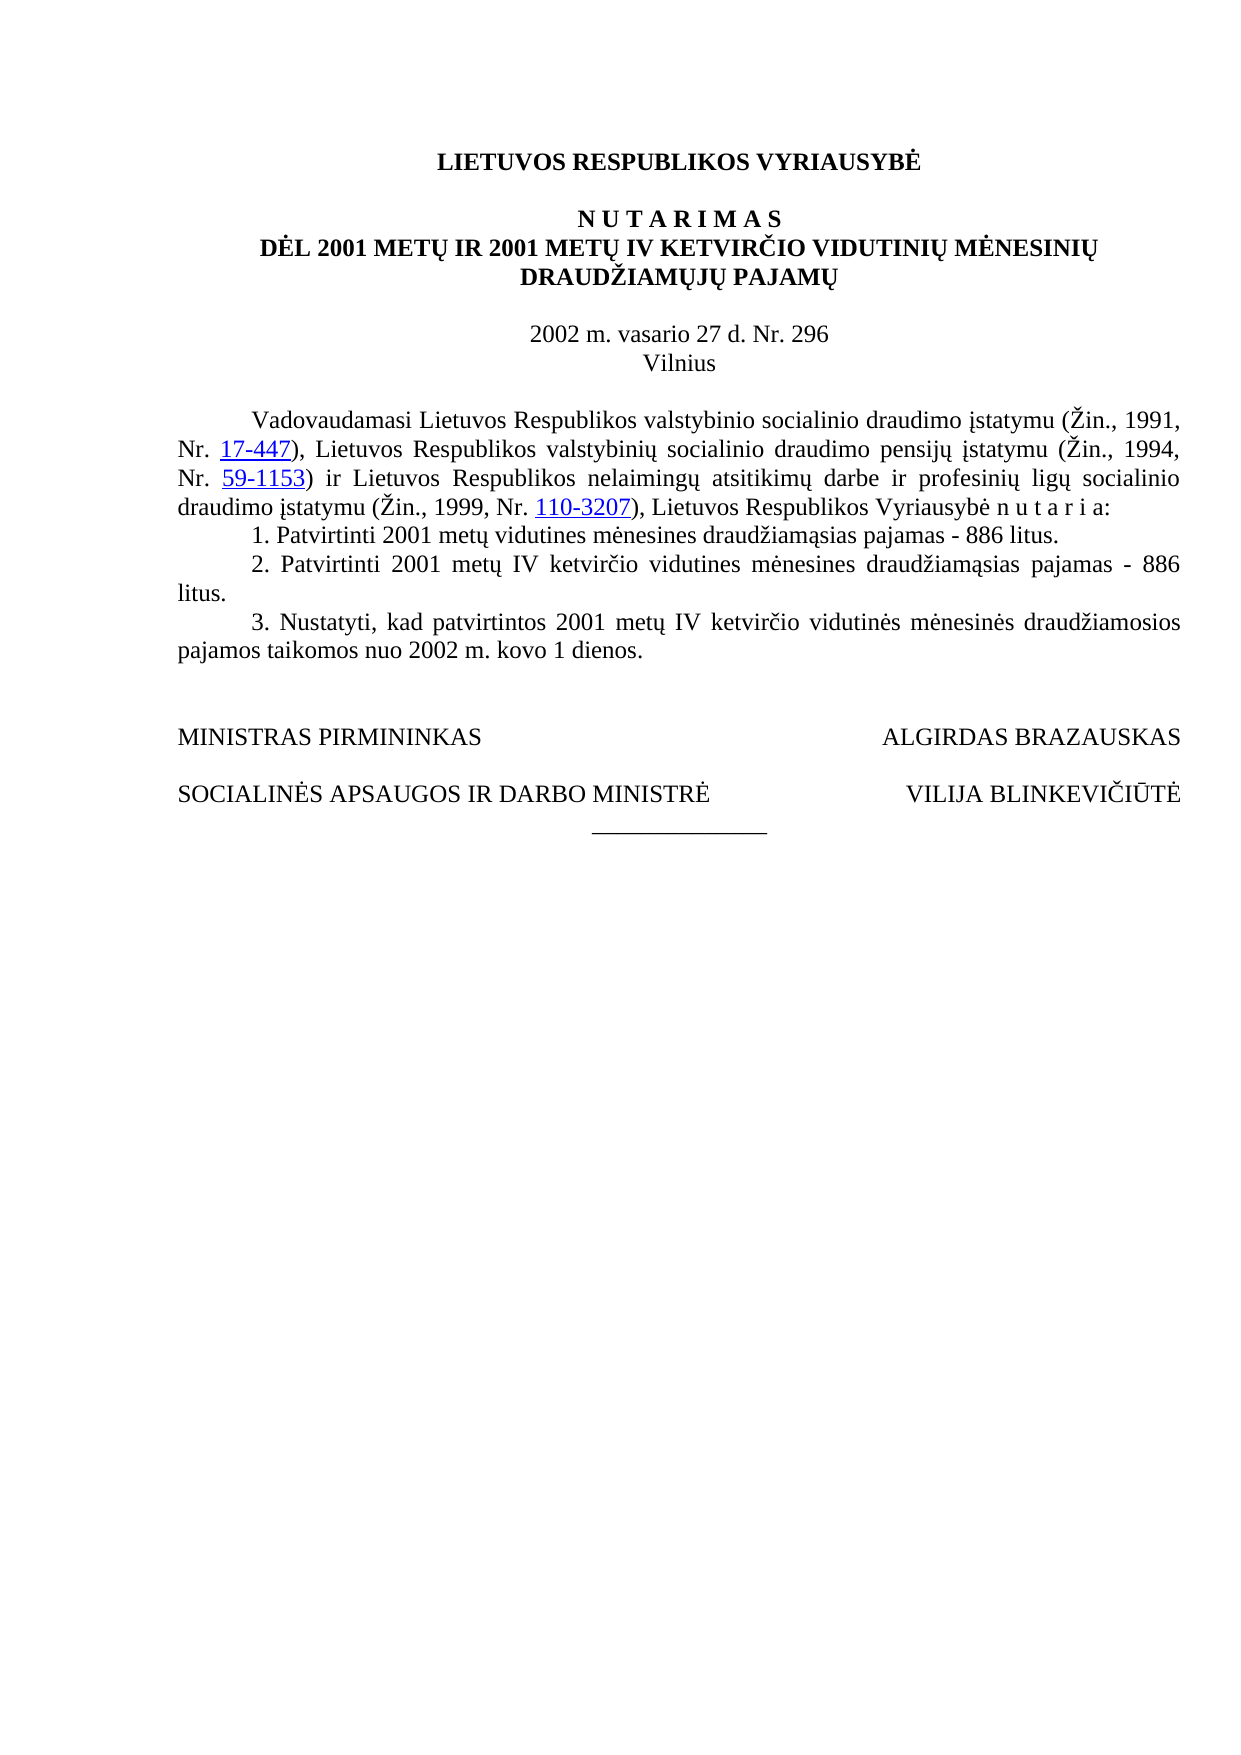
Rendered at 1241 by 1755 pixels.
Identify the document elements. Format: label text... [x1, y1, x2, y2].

text ______________ [177, 808, 1181, 837]
text N U T A R I M A S [177, 204, 1181, 233]
text MINISTRAS PIRMININKAS ALGIRDAS BRAZAUSKAS [177, 722, 1181, 751]
text 2002 m. vasario 27 d. Nr. 296 [177, 319, 1181, 348]
text Vilnius [177, 348, 1181, 377]
text DĖL 2001 METŲ IR 2001 METŲ IV KETVIRČIO VIDUTINIŲ MĖNESINIŲ DRAUDŽIAMŲJŲ PAJAMŲ [177, 233, 1181, 291]
text 2. Patvirtinti 2001 metų IV ketvirčio vidutines mėnesines draudžiamąsias pajamas - 886 litus. [177, 549, 1181, 607]
text 1. Patvirtinti 2001 metų vidutines mėnesines draudžiamąsias pajamas - 886 litus. [177, 521, 1181, 549]
text LIETUVOS RESPUBLIKOS VYRIAUSYBĖ [177, 147, 1181, 176]
text Vadovaudamasi Lietuvos Respublikos valstybinio socialinio draudimo įstatymu (Žin., 1991, Nr. 17-447), Lietuvos Respublikos valstybinių socialinio draudimo pensijų įstatymu (Žin., 1994, Nr. 59-1153) ir Lietuvos Respublikos nelaimingų atsitikimų darbe ir profesinių ligų socialinio draudimo įstatymu (Žin., 1999, Nr. 110-3207), Lietuvos Respublikos Vyriausybė nutaria: [177, 406, 1181, 521]
text SOCIALINĖS APSAUGOS IR DARBO MINISTRĖ VILIJA BLINKEVIČIŪTĖ [177, 779, 1181, 808]
text 3. Nustatyti, kad patvirtintos 2001 metų IV ketvirčio vidutinės mėnesinės draudžiamosios pajamos taikomos nuo 2002 m. kovo 1 dienos. [177, 607, 1181, 664]
